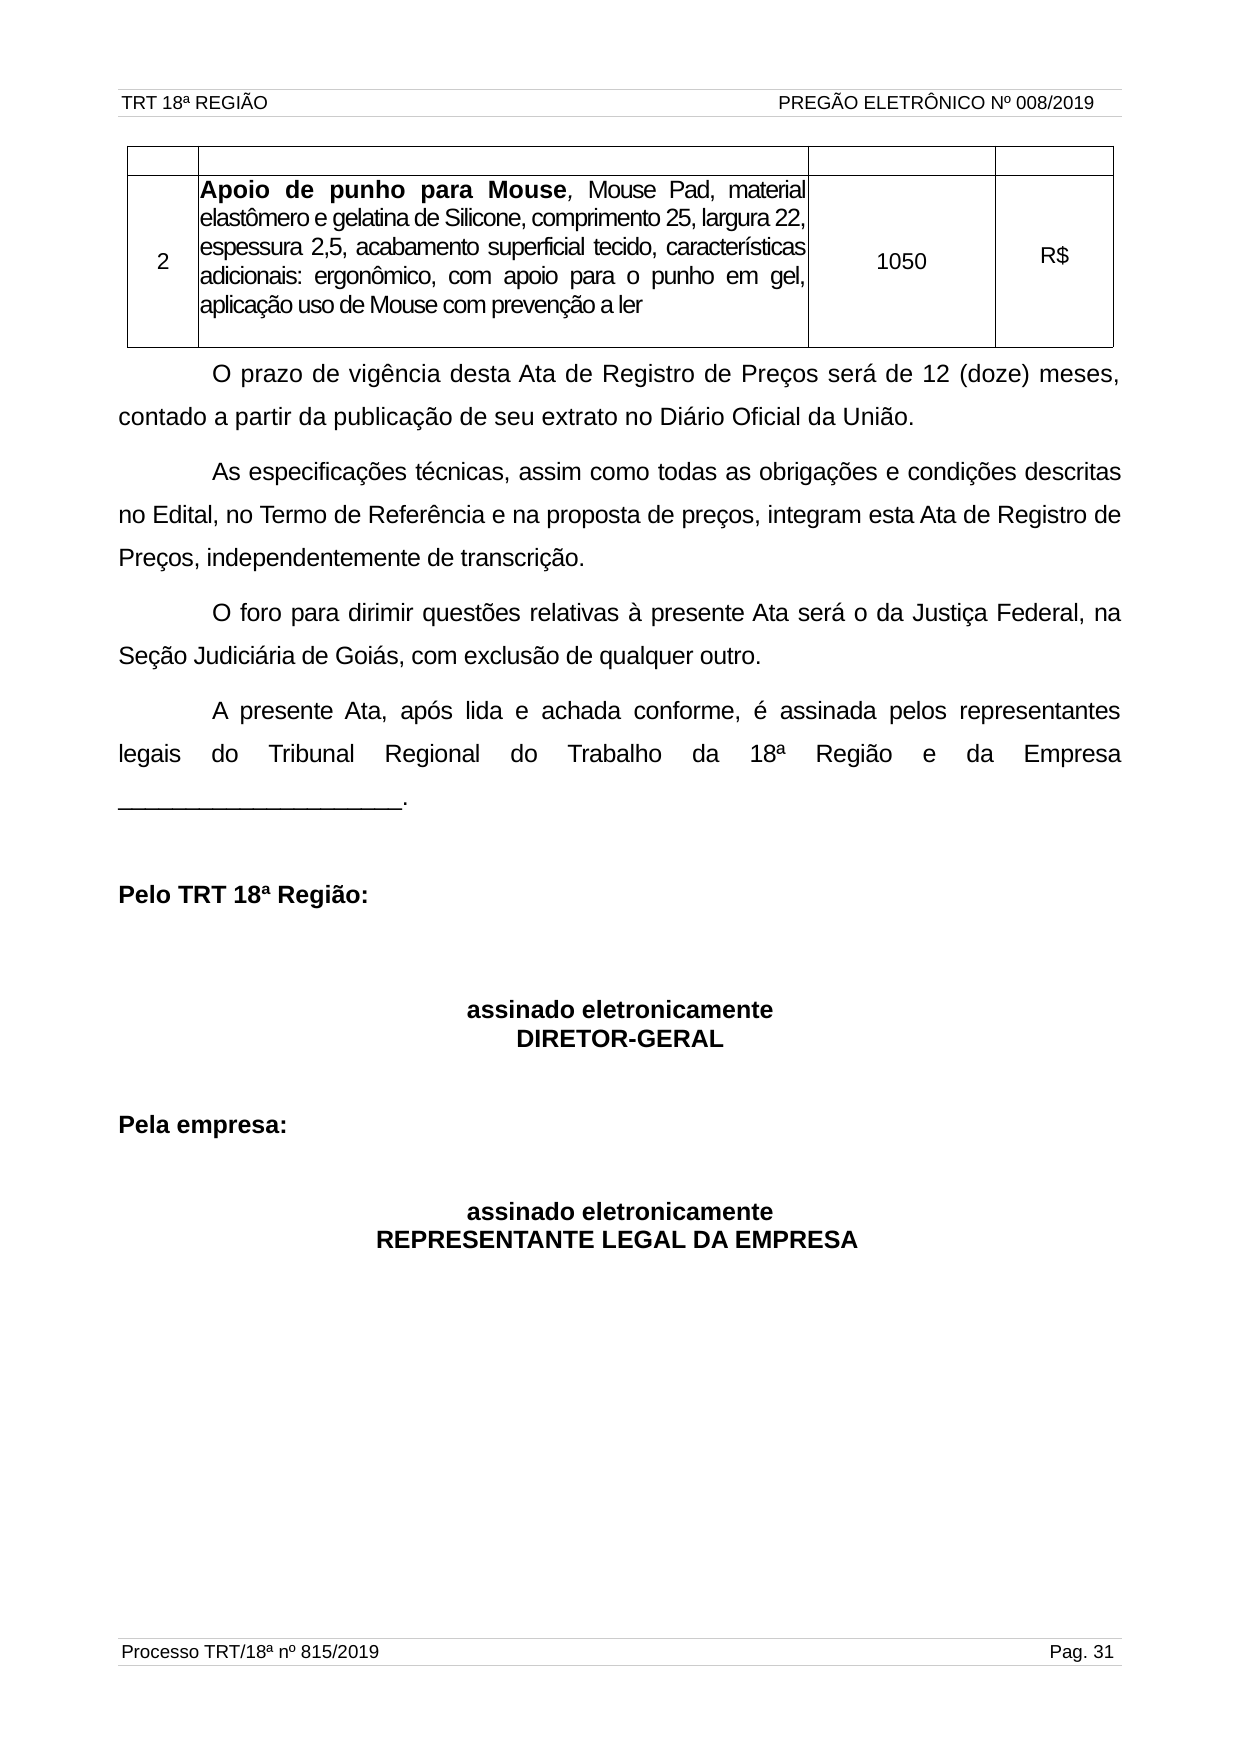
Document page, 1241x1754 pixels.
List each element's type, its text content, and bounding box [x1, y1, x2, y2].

text O foro para dirimir questões relativas à presente Ata será o da Justiça Federal, na Seção Judiciária de Goiás, com exclusão de qualquer outro. [118, 598, 1122, 670]
text assinado eletronicamente [118, 1197, 1122, 1225]
text As especificações técnicas, assim como todas as obrigações e condições descritas no Edital, no Termo de Referência e na proposta de preços, integram esta Ata de Registro de Preços, independentemente de transcrição. [118, 457, 1122, 572]
table_cell [809, 147, 995, 174]
text DIRETOR-GERAL [118, 1024, 1122, 1053]
text Pelo TRT 18ª Região: [118, 880, 1122, 909]
table_cell [199, 147, 808, 174]
text assinado eletronicamente [118, 995, 1122, 1024]
text REPRESENTANTE LEGAL DA EMPRESA [118, 1225, 1122, 1254]
text A presente Ata, após lida e achada conforme, é assinada pelos representantes legais do Tribunal Regional do Trabalho da 18ª Região e da Empresa _____________________. [118, 696, 1122, 811]
table_cell 1050 [809, 176, 995, 347]
table_cell 2 [128, 176, 198, 347]
table_cell [996, 147, 1113, 174]
table_cell R$ [996, 176, 1113, 347]
text O prazo de vigência desta Ata de Registro de Preços será de 12 (doze) meses, contado a partir da publicação de seu extrato no Diário Oficial da União. [118, 359, 1122, 431]
text Pela empresa: [118, 1110, 1122, 1139]
table_cell Apoio de punho para Mouse, Mouse Pad, material elastômero e gelatina de Silicone, comprimento 25, largura 22, espessura 2,5, acabamento superficial tecido, características adicionais: ergonômico, com apoio para o punho em gel, aplicação uso de Mouse com prevenção a ler [199, 176, 808, 347]
table_cell [128, 147, 198, 174]
